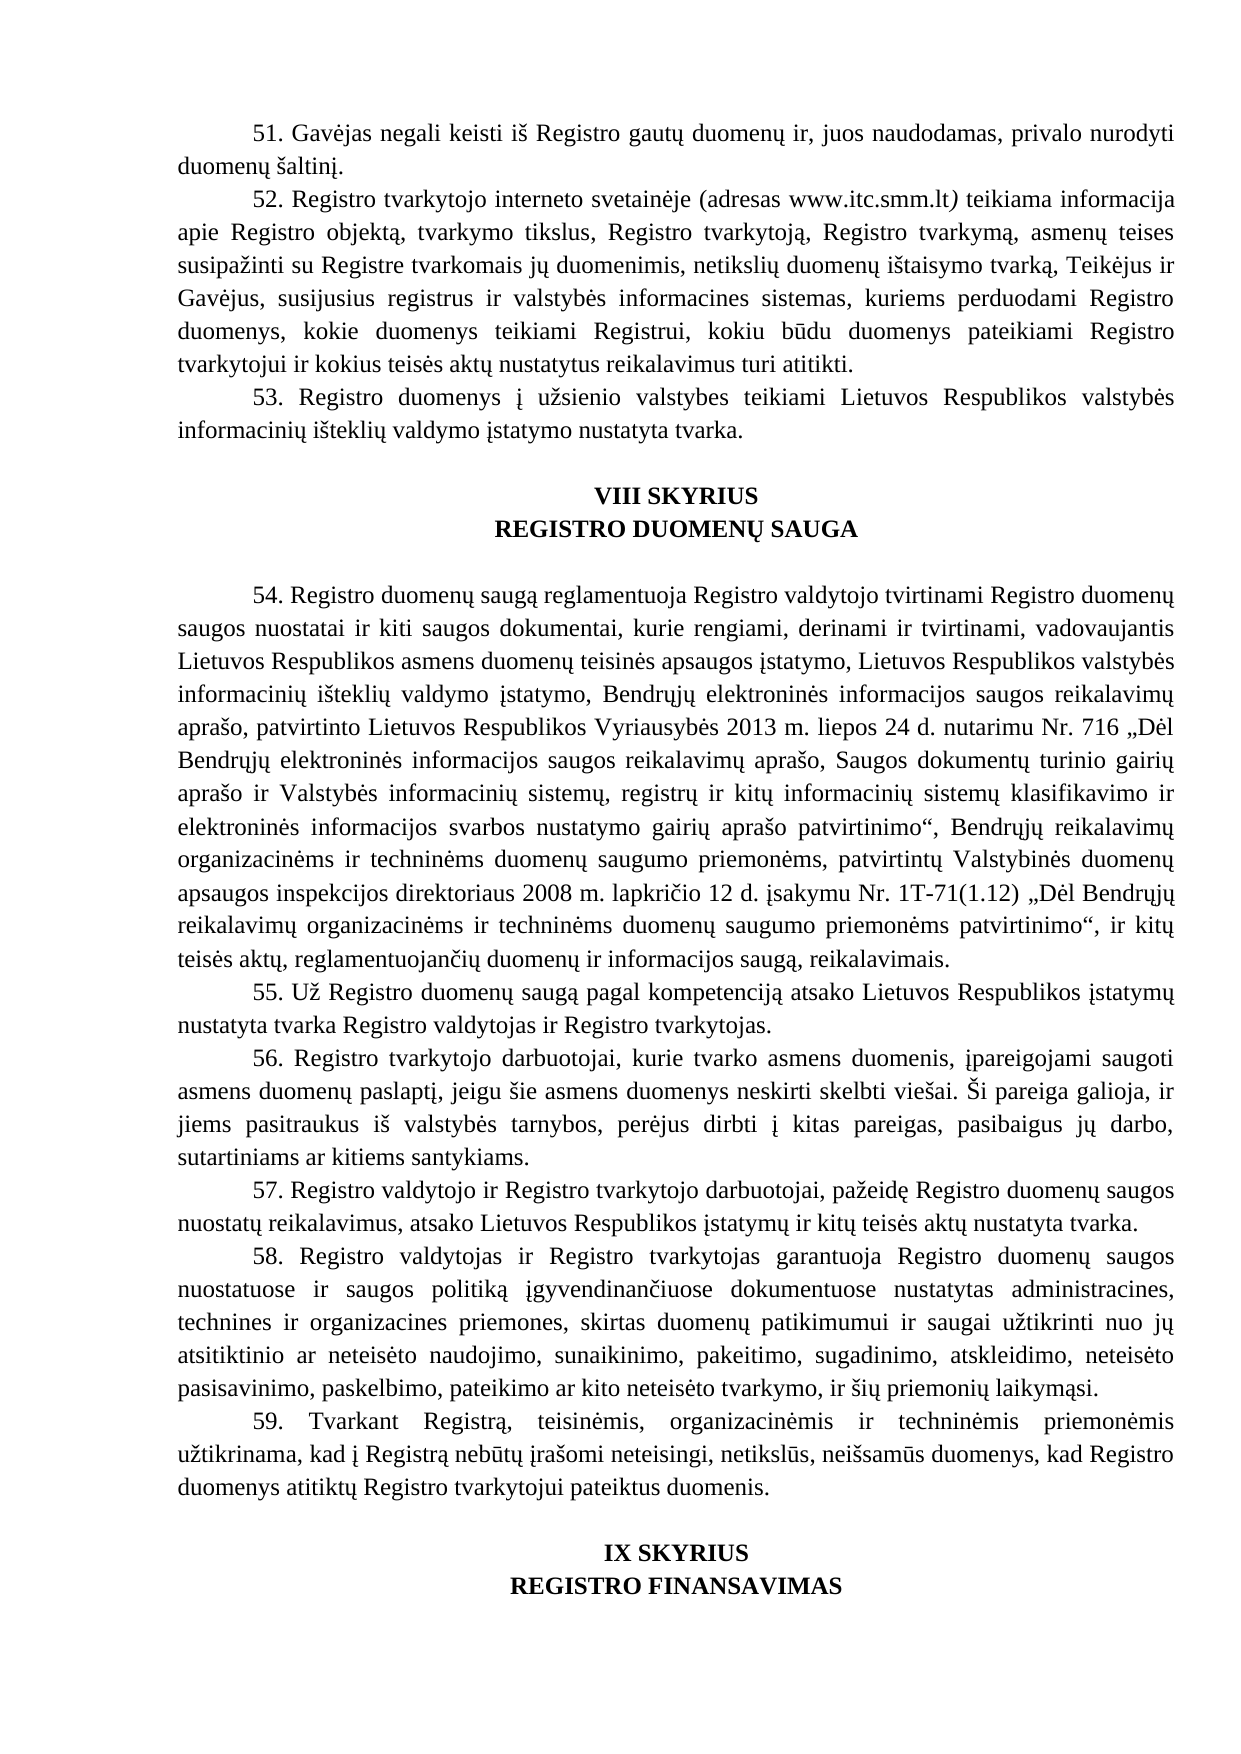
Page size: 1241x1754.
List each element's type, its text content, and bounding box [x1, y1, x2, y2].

text 51. Gavėjas negali keisti iš Registro gautų duomenų ir, juos naudodamas, privalo nurodyti duomenų šaltinį. [177, 118, 1175, 180]
text REGISTRO DUOMENŲ SAUGA [177, 514, 1175, 543]
text 59. Tvarkant Registrą, teisinėmis, organizacinėmis ir techninėmis priemonėmis užtikrinama, kad į Registrą nebūtų įrašomi neteisingi, netikslūs, neišsamūs duomenys, kad Registro duomenys atitiktų Registro tvarkytojui pateiktus duomenis. [177, 1406, 1175, 1501]
text 54. Registro duomenų saugą reglamentuoja Registro valdytojo tvirtinami Registro duomenų saugos nuostatai ir kiti saugos dokumentai, kurie rengiami, derinami ir tvirtinami, vadovaujantis Lietuvos Respublikos asmens duomenų teisinės apsaugos įstatymo, Lietuvos Respublikos valstybės informacinių išteklių valdymo įstatymo, Bendrųjų elektroninės informacijos saugos reikalavimų aprašo, patvirtinto Lietuvos Respublikos Vyriausybės 2013 m. liepos 24 d. nutarimu Nr. 716 „Dėl Bendrųjų elektroninės informacijos saugos reikalavimų aprašo, Saugos dokumentų turinio gairių aprašo ir Valstybės informacinių sistemų, registrų ir kitų informacinių sistemų klasifikavimo ir elektroninės informacijos svarbos nustatymo gairių aprašo patvirtinimo“, Bendrųjų reikalavimų organizacinėms ir techninėms duomenų saugumo priemonėms, patvirtintų Valstybinės duomenų apsaugos inspekcijos direktoriaus 2008 m. lapkričio 12 d. įsakymu Nr. 1T-71(1.12) „Dėl Bendrųjų reikalavimų organizacinėms ir techninėms duomenų saugumo priemonėms patvirtinimo“, ir kitų teisės aktų, reglamentuojančių duomenų ir informacijos saugą, reikalavimais. [177, 580, 1175, 972]
text 58. Registro valdytojas ir Registro tvarkytojas garantuoja Registro duomenų saugos nuostatuose ir saugos politiką įgyvendinančiuose dokumentuose nustatytas administracines, technines ir organizacines priemones, skirtas duomenų patikimumui ir saugai užtikrinti nuo jų atsitiktinio ar neteisėto naudojimo, sunaikinimo, pakeitimo, sugadinimo, atskleidimo, neteisėto pasisavinimo, paskelbimo, pateikimo ar kito neteisėto tvarkymo, ir šių priemonių laikymąsi. [177, 1241, 1175, 1402]
text IX SKYRIUS [177, 1538, 1175, 1567]
text 55. Už Registro duomenų saugą pagal kompetenciją atsako Lietuvos Respublikos įstatymų nustatyta tvarka Registro valdytojas ir Registro tvarkytojas. [177, 977, 1175, 1038]
text VIII SKYRIUS [177, 481, 1175, 510]
text 53. Registro duomenys į užsienio valstybes teikiami Lietuvos Respublikos valstybės informacinių išteklių valdymo įstatymo nustatyta tvarka. [177, 382, 1175, 444]
text REGISTRO FINANSAVIMAS [177, 1571, 1175, 1600]
text 52. Registro tvarkytojo interneto svetainėje (adresas www.itc.smm.lt) teikiama informacija apie Registro objektą, tvarkymo tikslus, Registro tvarkytoją, Registro tvarkymą, asmenų teises susipažinti su Registre tvarkomais jų duomenimis, netikslių duomenų ištaisymo tvarką, Teikėjus ir Gavėjus, susijusius registrus ir valstybės informacines sistemas, kuriems perduodami Registro duomenys, kokie duomenys teikiami Registrui, kokiu būdu duomenys pateikiami Registro tvarkytojui ir kokius teisės aktų nustatytus reikalavimus turi atitikti. [177, 184, 1175, 378]
text 57. Registro valdytojo ir Registro tvarkytojo darbuotojai, pažeidę Registro duomenų saugos nuostatų reikalavimus, atsako Lietuvos Respublikos įstatymų ir kitų teisės aktų nustatyta tvarka. [177, 1175, 1175, 1237]
text 56. Registro tvarkytojo darbuotojai, kurie tvarko asmens duomenis, įpareigojami saugoti asmens duomenų paslaptį, jeigu šie asmens duomenys neskirti skelbti viešai. Ši pareiga galioja, ir jiems pasitraukus iš valstybės tarnybos, perėjus dirbti į kitas pareigas, pasibaigus jų darbo, sutartiniams ar kitiems santykiams. [177, 1043, 1175, 1171]
